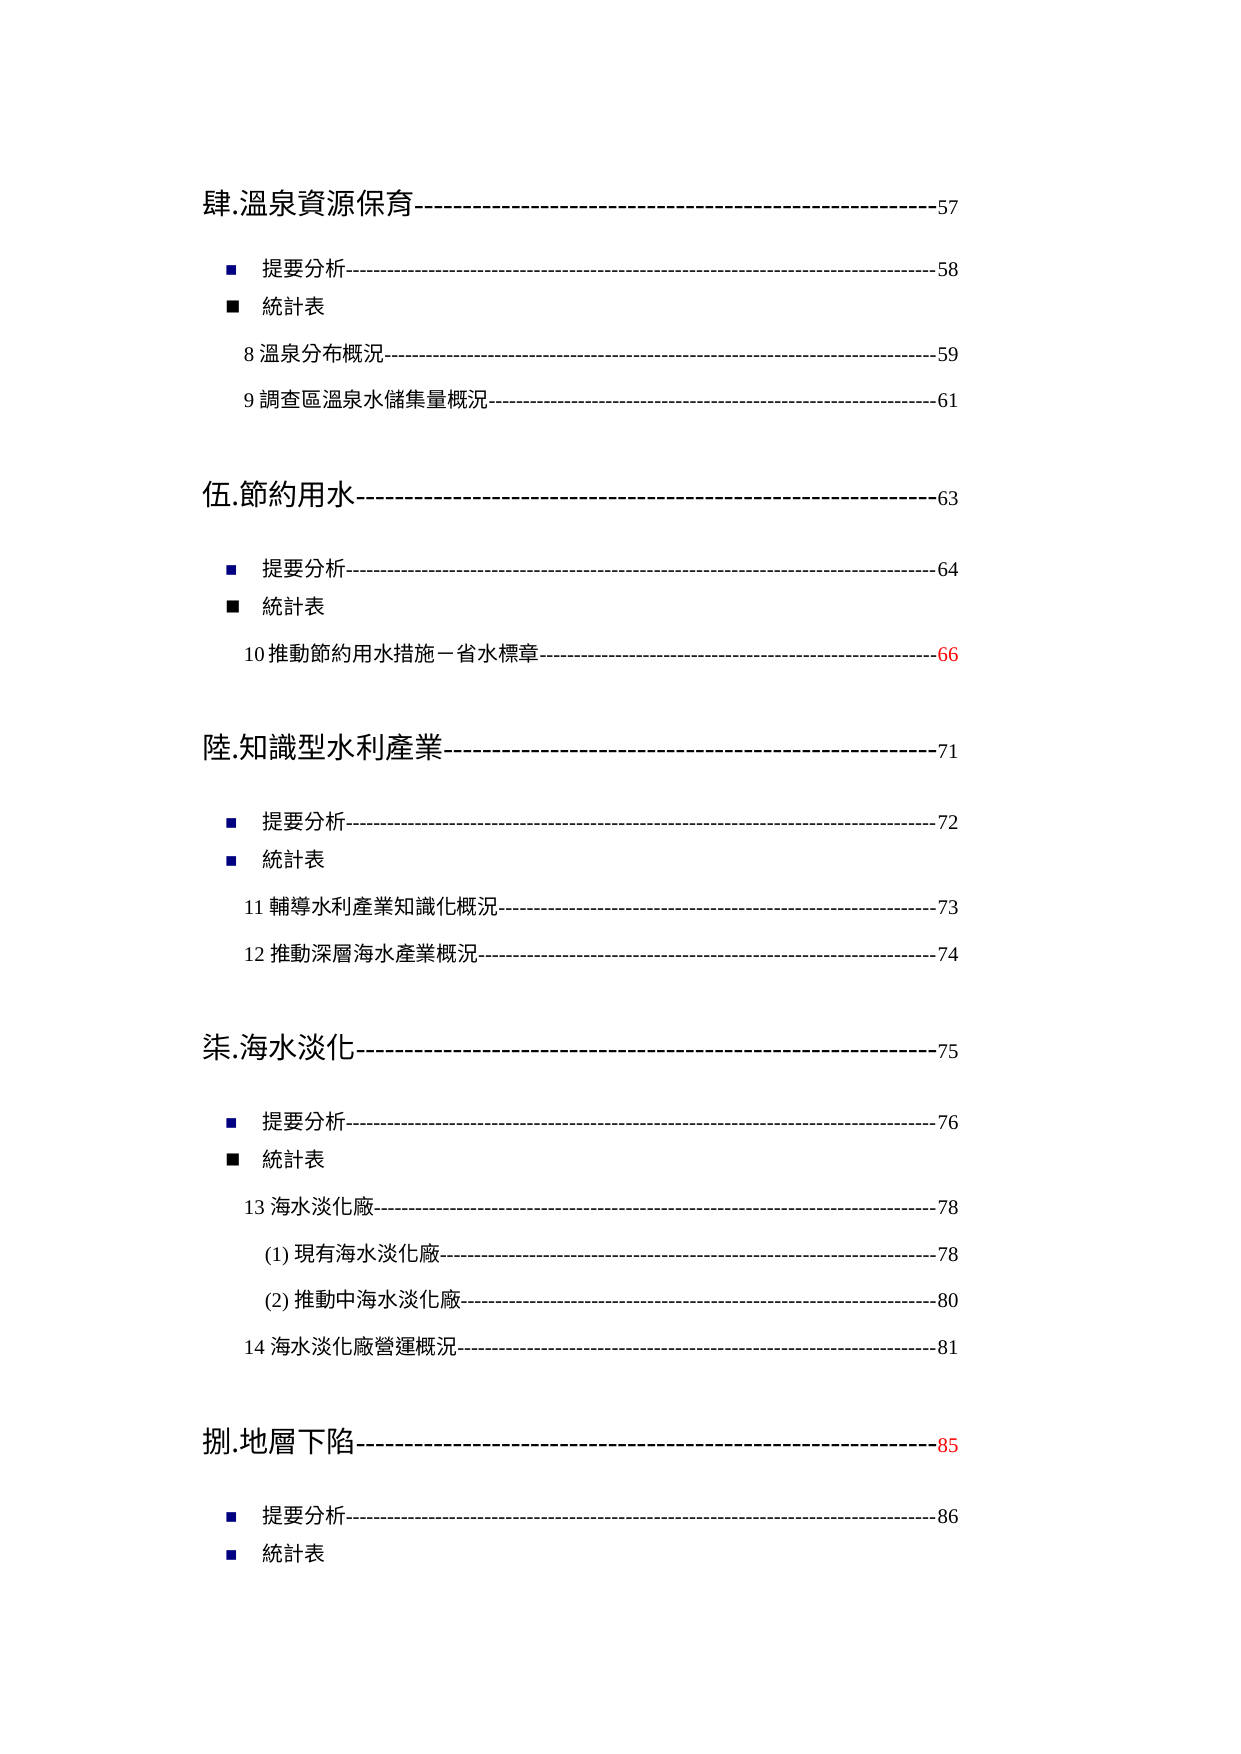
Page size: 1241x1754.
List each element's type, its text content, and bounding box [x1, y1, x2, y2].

list 提要分析 64 [225, 549, 1053, 586]
text 14 海水淡化廠營運概況 81 [244, 1327, 1053, 1364]
text 陸.知識型水利產業 71 [187, 708, 1053, 783]
text 肆.溫泉資源保育 57 [187, 164, 1053, 239]
list 統計表 [225, 839, 1053, 877]
list 提要分析 58 [225, 249, 1053, 286]
text 13 海水淡化廠 78 [244, 1186, 1053, 1224]
text 12 推動深層海水產業概況 74 [244, 933, 1053, 971]
list 統計表 [225, 586, 1053, 624]
list 提要分析 72 [225, 802, 1053, 839]
text (1) 現有海水淡化廠 78 [264, 1233, 1053, 1271]
list 統計表 [225, 1533, 1053, 1571]
list 提要分析 86 [225, 1496, 1053, 1533]
text 8 溫泉分布概況 59 [244, 333, 1053, 371]
text 捌.地層下陷 85 [187, 1402, 1053, 1477]
list 統計表 [225, 286, 1053, 324]
text 10推動節約用水措施－省水標章 66 [244, 633, 1053, 671]
list 統計表 [225, 1139, 1053, 1177]
list 提要分析 76 [225, 1102, 1053, 1139]
text 柒.海水淡化 75 [187, 1008, 1053, 1083]
text 11 輔導水利產業知識化概況 73 [244, 886, 1053, 924]
text (2) 推動中海水淡化廠 80 [264, 1280, 1053, 1318]
text 伍.節約用水 63 [187, 455, 1053, 530]
text 9 調查區溫泉水儲集量概況 61 [244, 380, 1053, 418]
